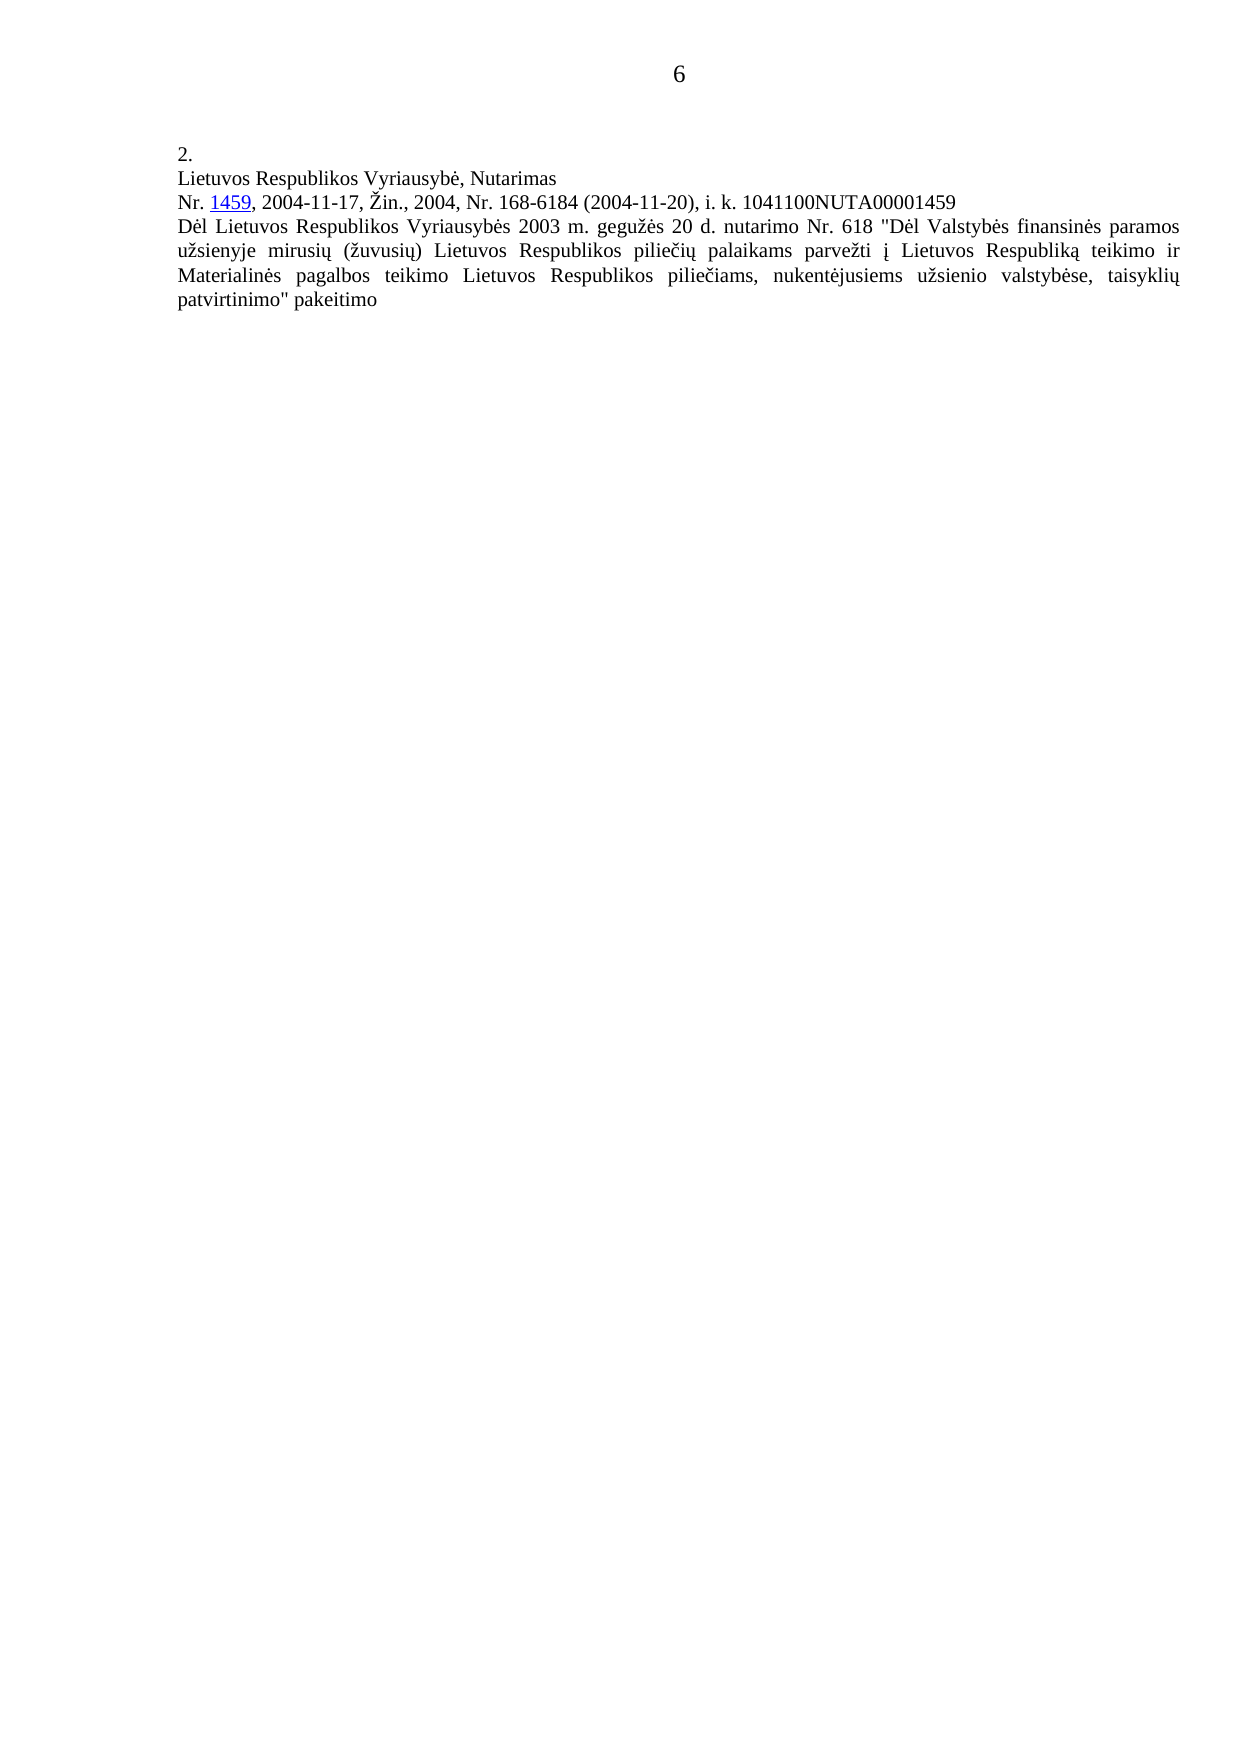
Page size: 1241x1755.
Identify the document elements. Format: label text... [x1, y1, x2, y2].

text Dėl Lietuvos Respublikos Vyriausybės 2003 m. gegužės 20 d. nutarimo Nr. 618 "Dėl Valstybės finansinės paramos užsienyje mirusių (žuvusių) Lietuvos Respublikos piliečių palaikams parvežti į Lietuvos Respubliką teikimo ir Materialinės pagalbos teikimo Lietuvos Respublikos piliečiams, nukentėjusiems užsienio valstybėse, taisyklių patvirtinimo" pakeitimo [177, 214, 1181, 311]
text 2. [177, 142, 1181, 166]
text Nr. 1459, 2004-11-17, Žin., 2004, Nr. 168-6184 (2004-11-20), i. k. 1041100NUTA00001459 [177, 190, 1181, 214]
text Lietuvos Respublikos Vyriausybė, Nutarimas [177, 166, 1181, 190]
